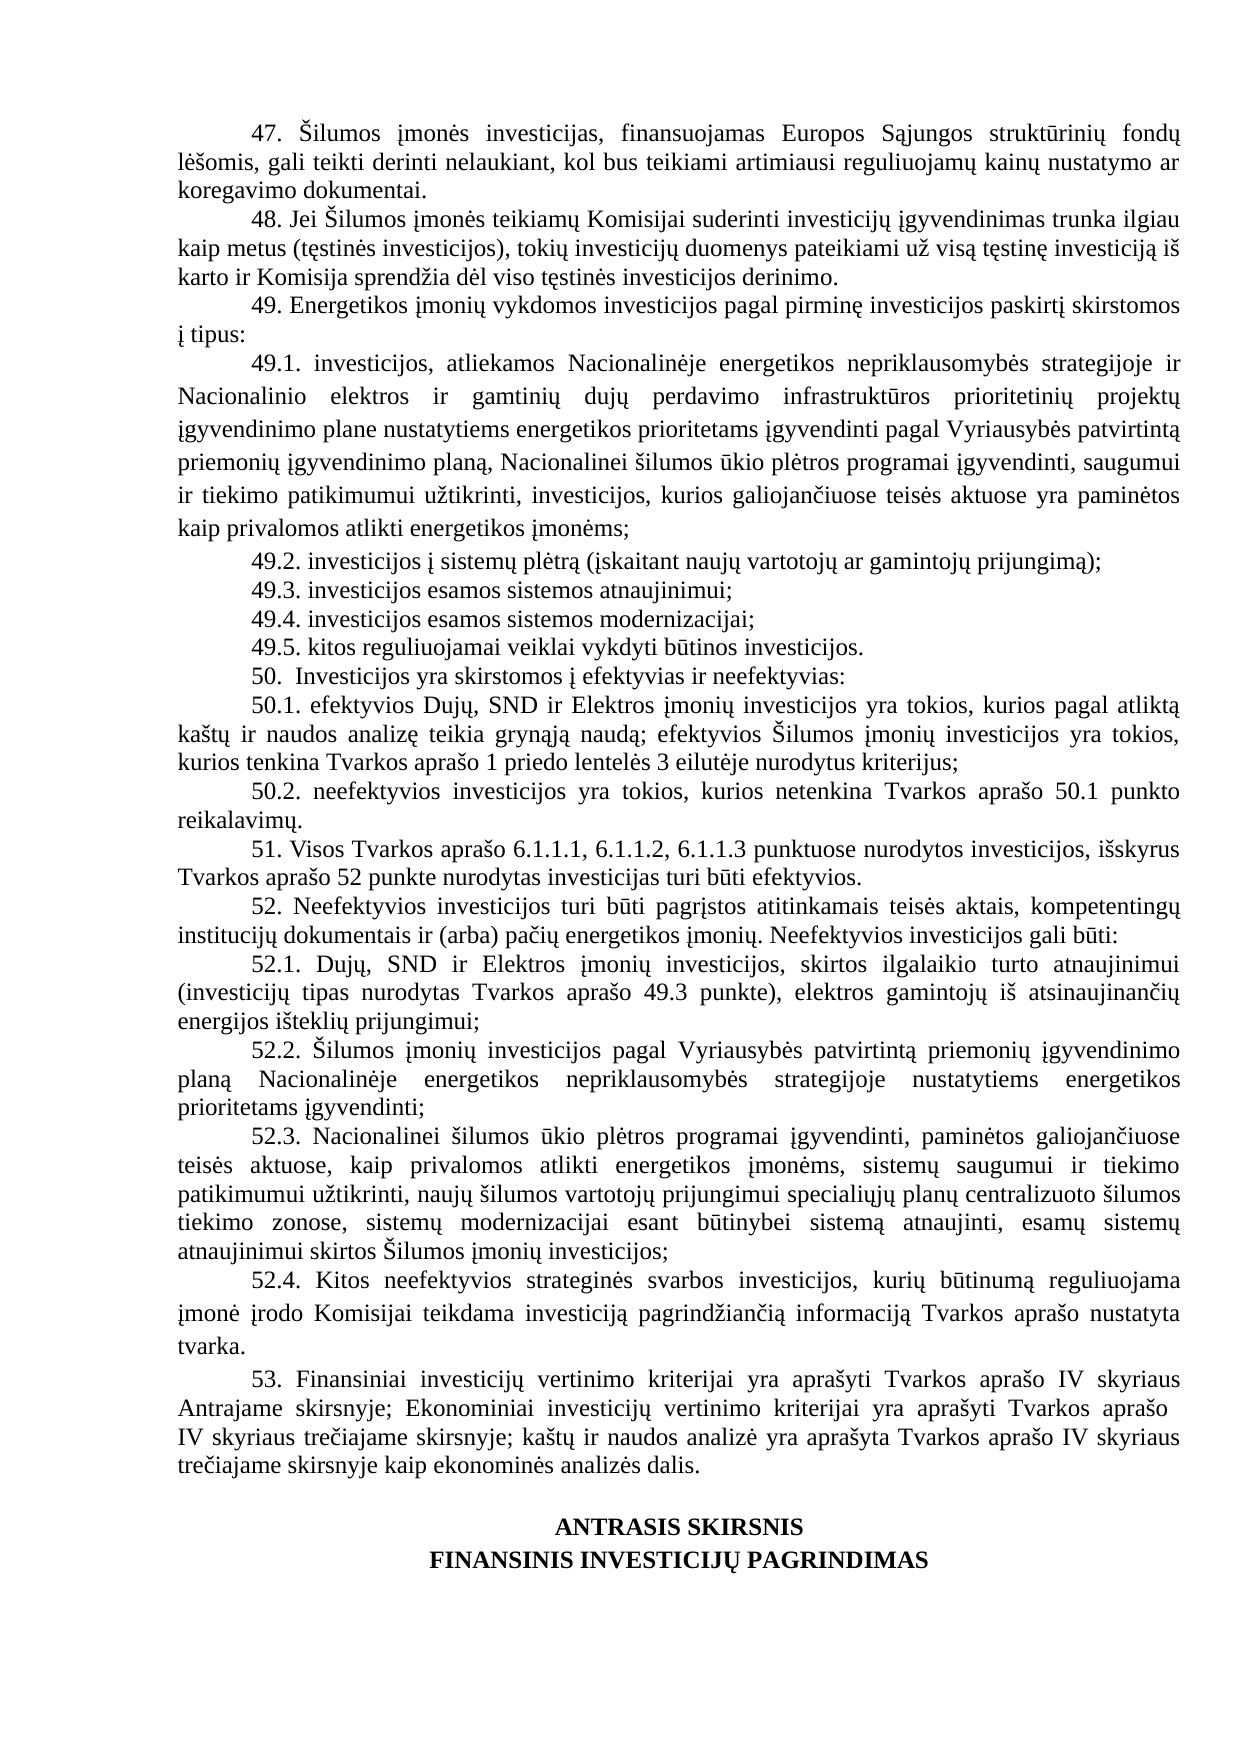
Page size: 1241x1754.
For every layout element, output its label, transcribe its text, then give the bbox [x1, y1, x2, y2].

text 49.3. investicijos esamos sistemos atnaujinimui; [177, 575, 1181, 604]
text ANTRASIS SKIRSNIS [177, 1512, 1181, 1541]
text 49.1. investicijos, atliekamos Nacionalinėje energetikos nepriklausomybės strategijoje ir Nacionalinio elektros ir gamtinių dujų perdavimo infrastruktūros prioritetinių projektų įgyvendinimo plane nustatytiems energetikos prioritetams įgyvendinti pagal Vyriausybės patvirtintą priemonių įgyvendinimo planą, Nacionalinei šilumos ūkio plėtros programai įgyvendinti, saugumui ir tiekimo patikimumui užtikrinti, investicijos, kurios galiojančiuose teisės aktuose yra paminėtos kaip privalomos atlikti energetikos įmonėms; [177, 348, 1181, 542]
text 49.5. kitos reguliuojamai veiklai vykdyti būtinos investicijos. [177, 632, 1181, 661]
text 49.4. investicijos esamos sistemos modernizacijai; [177, 604, 1181, 632]
text 48. Jei Šilumos įmonės teikiamų Komisijai suderinti investicijų įgyvendinimas trunka ilgiau kaip metus (tęstinės investicijos), tokių investicijų duomenys pateikiami už visą tęstinę investiciją iš karto ir Komisija sprendžia dėl viso tęstinės investicijos derinimo. [177, 204, 1181, 291]
text 53. Finansiniai investicijų vertinimo kriterijai yra aprašyti Tvarkos aprašo IV skyriaus Antrajame skirsnyje; Ekonominiai investicijų vertinimo kriterijai yra aprašyti Tvarkos aprašo IV skyriaus trečiajame skirsnyje; kaštų ir naudos analizė yra aprašyta Tvarkos aprašo IV skyriaus trečiajame skirsnyje kaip ekonominės analizės dalis. [177, 1364, 1181, 1479]
text 52.1. Dujų, SND ir Elektros įmonių investicijos, skirtos ilgalaikio turto atnaujinimui (investicijų tipas nurodytas Tvarkos aprašo 49.3 punkte), elektros gamintojų iš atsinaujinančių energijos išteklių prijungimui; [177, 949, 1181, 1035]
text 47. Šilumos įmonės investicijas, finansuojamas Europos Sąjungos struktūrinių fondų lėšomis, gali teikti derinti nelaukiant, kol bus teikiami artimiausi reguliuojamų kainų nustatymo ar koregavimo dokumentai. [177, 118, 1181, 204]
text 49.2. investicijos į sistemų plėtrą (įskaitant naujų vartotojų ar gamintojų prijungimą); [177, 546, 1181, 575]
text 52.3. Nacionalinei šilumos ūkio plėtros programai įgyvendinti, paminėtos galiojančiuose teisės aktuose, kaip privalomos atlikti energetikos įmonėms, sistemų saugumui ir tiekimo patikimumui užtikrinti, naujų šilumos vartotojų prijungimui specialiųjų planų centralizuoto šilumos tiekimo zonose, sistemų modernizacijai esant būtinybei sistemą atnaujinti, esamų sistemų atnaujinimui skirtos Šilumos įmonių investicijos; [177, 1121, 1181, 1265]
text 50. Investicijos yra skirstomos į efektyvias ir neefektyvias: [177, 661, 1181, 690]
text FINANSINIS INVESTICIJŲ PAGRINDIMAS [177, 1545, 1181, 1574]
text 52.2. Šilumos įmonių investicijos pagal Vyriausybės patvirtintą priemonių įgyvendinimo planą Nacionalinėje energetikos nepriklausomybės strategijoje nustatytiems energetikos prioritetams įgyvendinti; [177, 1035, 1181, 1121]
text 52.4. Kitos neefektyvios strateginės svarbos investicijos, kurių būtinumą reguliuojama įmonė įrodo Komisijai teikdama investiciją pagrindžiančią informaciją Tvarkos aprašo nustatyta tvarka. [177, 1265, 1181, 1360]
text 50.2. neefektyvios investicijos yra tokios, kurios netenkina Tvarkos aprašo 50.1 punkto reikalavimų. [177, 776, 1181, 834]
text 50.1. efektyvios Dujų, SND ir Elektros įmonių investicijos yra tokios, kurios pagal atliktą kaštų ir naudos analizę teikia grynąją naudą; efektyvios Šilumos įmonių investicijos yra tokios, kurios tenkina Tvarkos aprašo 1 priedo lentelės 3 eilutėje nurodytus kriterijus; [177, 690, 1181, 776]
text 52. Neefektyvios investicijos turi būti pagrįstos atitinkamais teisės aktais, kompetentingų institucijų dokumentais ir (arba) pačių energetikos įmonių. Neefektyvios investicijos gali būti: [177, 891, 1181, 949]
text 51. Visos Tvarkos aprašo 6.1.1.1, 6.1.1.2, 6.1.1.3 punktuose nurodytos investicijos, išskyrus Tvarkos aprašo 52 punkte nurodytas investicijas turi būti efektyvios. [177, 834, 1181, 891]
text 49. Energetikos įmonių vykdomos investicijos pagal pirminę investicijos paskirtį skirstomos į tipus: [177, 291, 1181, 348]
